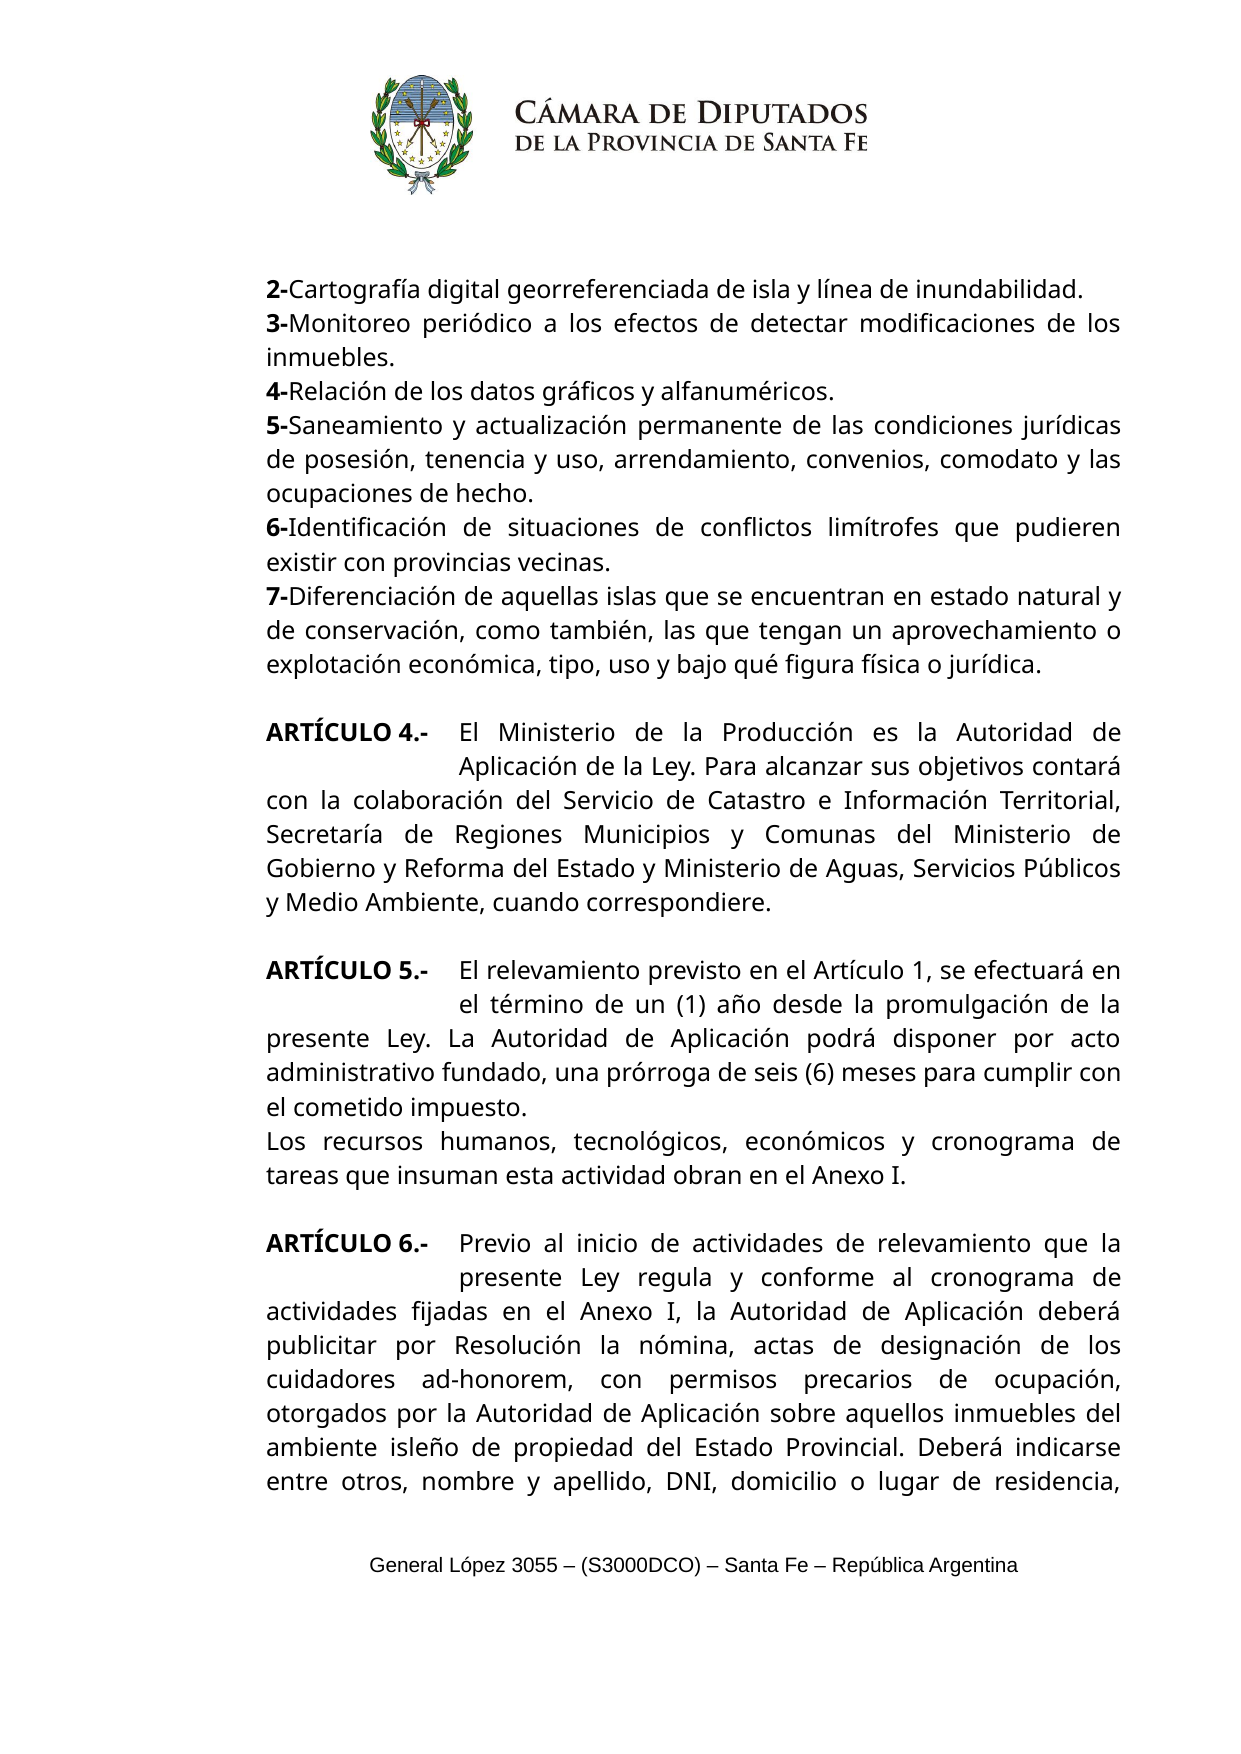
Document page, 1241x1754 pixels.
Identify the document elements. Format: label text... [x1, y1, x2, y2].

table_header ARTÍCULO 4.- [266, 715, 458, 765]
text 7-Diferenciación de aquellas islas que se encuentran en estado natural y de conservación, como también, las que tengan un aprovechamiento o explotación económica, tipo, uso y bajo qué figura física o jurídica. [266, 578, 1122, 680]
table_header ARTÍCULO 5.- [266, 953, 458, 1003]
text 3-Monitoreo periódico a los efectos de detectar modificaciones de los inmuebles. [266, 306, 1122, 374]
text El relevamiento previsto en el Artículo 1, se efectuará en el término de un (1) año desde la promulgación de la presente Ley. La Autoridad de Aplicación podrá disponer por acto administrativo fundado, una prórroga de seis (6) meses para cumplir con el cometido impuesto. [266, 953, 1122, 1123]
picture [370, 75, 868, 199]
text Los recursos humanos, tecnológicos, económicos y cronograma de tareas que insuman esta actividad obran en el Anexo I. [266, 1123, 1122, 1191]
table_header ARTÍCULO 6.- [266, 1225, 458, 1276]
text El Ministerio de la Producción es la Autoridad de Aplicación de la Ley. Para alcanzar sus objetivos contará con la colaboración del Servicio de Catastro e Información Territorial, Secretaría de Regiones Municipios y Comunas del Ministerio de Gobierno y Reforma del Estado y Ministerio de Aguas, Servicios Públicos y Medio Ambiente, cuando correspondiere. [266, 714, 1122, 919]
text 5-Saneamiento y actualización permanente de las condiciones jurídicas de posesión, tenencia y uso, arrendamiento, convenios, comodato y las ocupaciones de hecho. [266, 408, 1122, 510]
text 4-Relación de los datos gráficos y alfanuméricos. [266, 374, 1122, 408]
text Previo al inicio de actividades de relevamiento que la presente Ley regula y conforme al cronograma de actividades fijadas en el Anexo I, la Autoridad de Aplicación deberá publicitar por Resolución la nómina, actas de designación de los cuidadores ad-honorem, con permisos precarios de ocupación, otorgados por la Autoridad de Aplicación sobre aquellos inmuebles del ambiente isleño de propiedad del Estado Provincial. Deberá indicarse entre otros, nombre y apellido, DNI, domicilio o lugar de residencia, [266, 1225, 1122, 1498]
text 2-Cartografía digital georreferenciada de isla y línea de inundabilidad. [266, 272, 1122, 306]
text 6-Identificación de situaciones de conflictos limítrofes que pudieren existir con provincias vecinas. [266, 510, 1122, 578]
